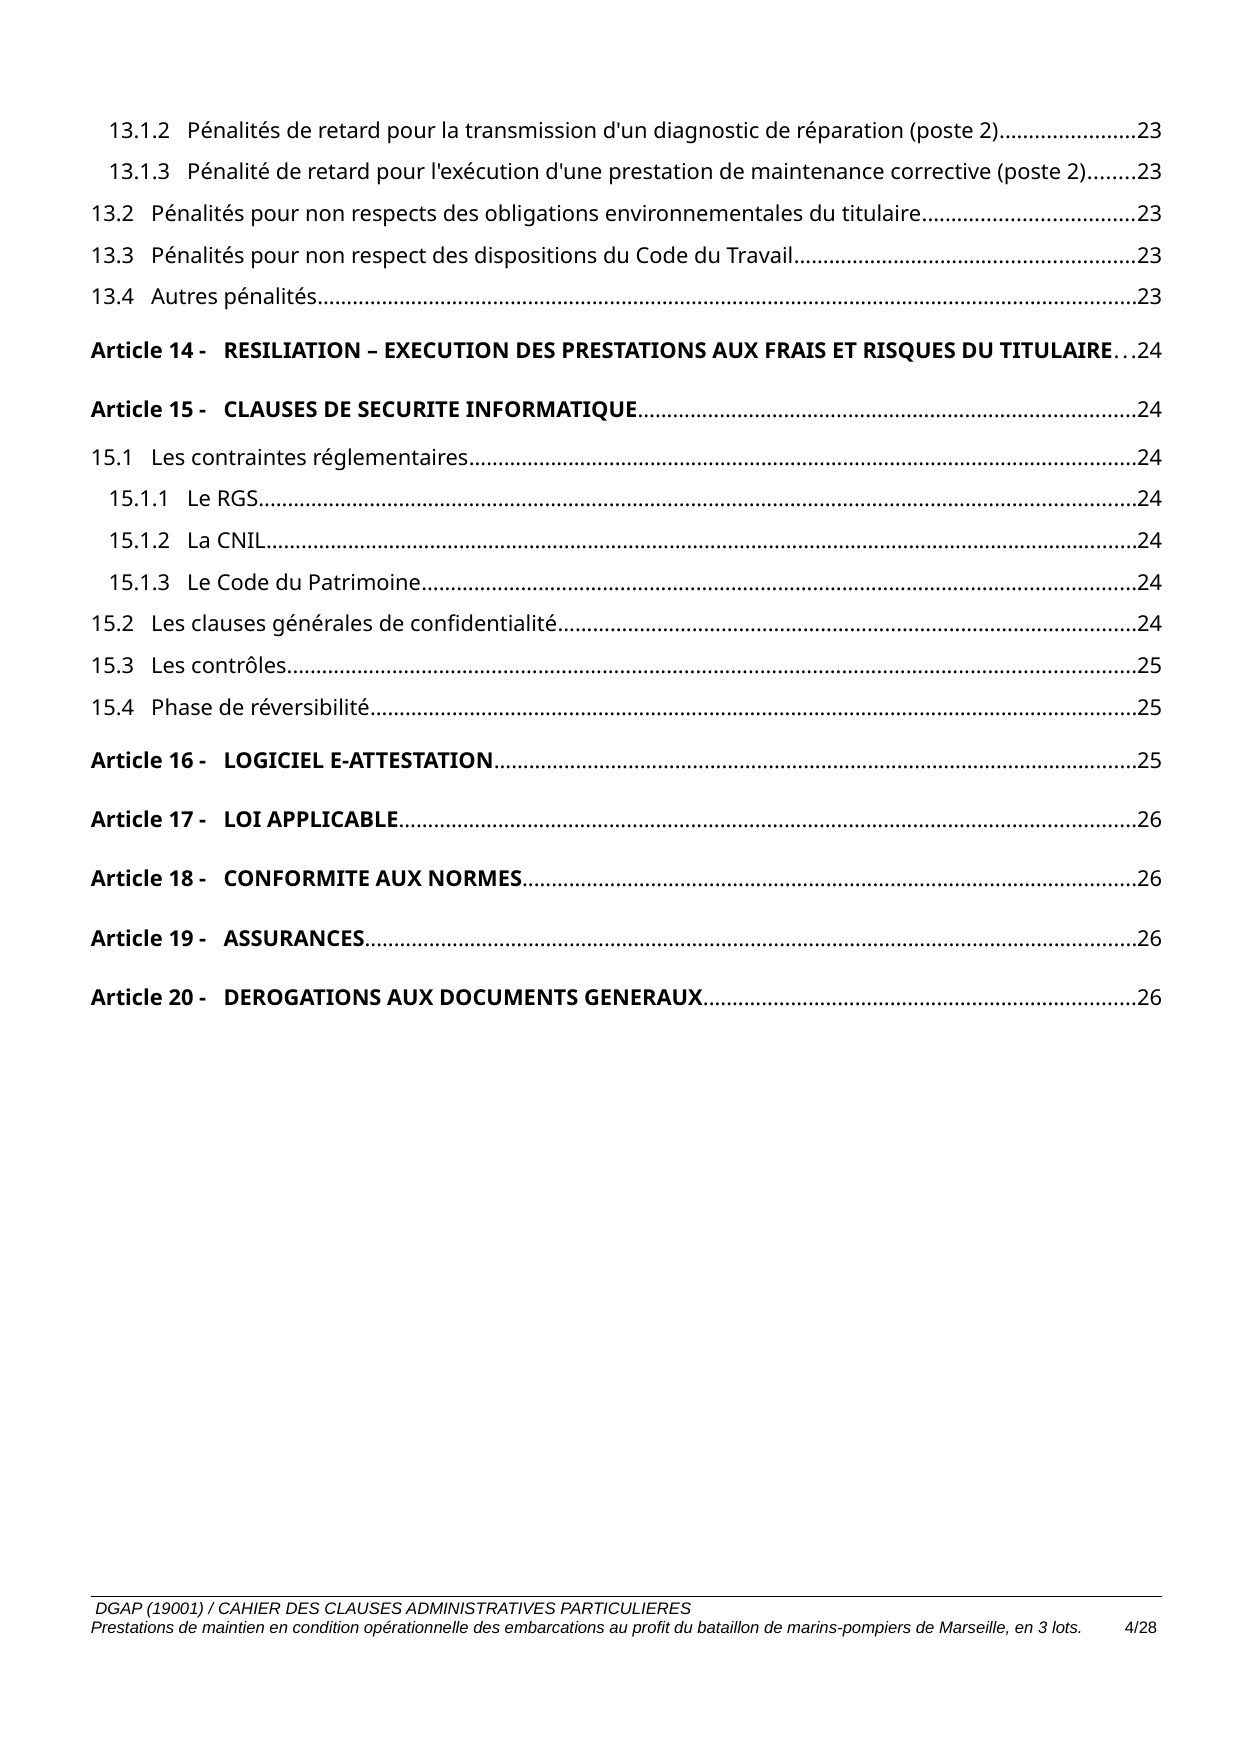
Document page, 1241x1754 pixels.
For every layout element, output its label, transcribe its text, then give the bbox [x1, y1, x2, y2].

text 15.2 Les clauses générales de confidentialité 24 [91, 608, 1162, 638]
text 13.4 Autres pénalités 23 [91, 281, 1162, 311]
text Article 18 - CONFORMITE AUX NORMES 26 [91, 863, 1162, 893]
text 15.1.1 Le RGS 24 [108, 483, 1162, 513]
text 13.2 Pénalités pour non respects des obligations environnementales du titulaire 23 [91, 198, 1162, 228]
text 15.3 Les contrôles 25 [91, 650, 1162, 679]
text Article 17 - LOI APPLICABLE 26 [91, 804, 1162, 834]
text 13.3 Pénalités pour non respect des dispositions du Code du Travail 23 [91, 239, 1162, 269]
text Article 19 - ASSURANCES 26 [91, 923, 1162, 952]
text 15.4 Phase de réversibilité 25 [91, 691, 1162, 721]
text 13.1.3 Pénalité de retard pour l'exécution d'une prestation de maintenance corrective (poste 2) 23 [108, 156, 1162, 186]
text 15.1.2 La CNIL 24 [108, 525, 1162, 554]
text Article 15 - CLAUSES DE SECURITE INFORMATIQUE 24 [91, 394, 1162, 424]
text 15.1 Les contraintes réglementaires 24 [91, 441, 1162, 471]
text 15.1.3 Le Code du Patrimoine 24 [108, 566, 1162, 596]
text Article 20 - DEROGATIONS AUX DOCUMENTS GENERAUX 26 [91, 982, 1162, 1012]
text Article 14 - RESILIATION – EXECUTION DES PRESTATIONS AUX FRAIS ET RISQUES DU TITULAIRE 24 [91, 335, 1162, 364]
text 13.1.2 Pénalités de retard pour la transmission d'un diagnostic de réparation (poste 2) 23 [108, 114, 1162, 144]
text Article 16 - LOGICIEL E-ATTESTATION 25 [91, 745, 1162, 775]
